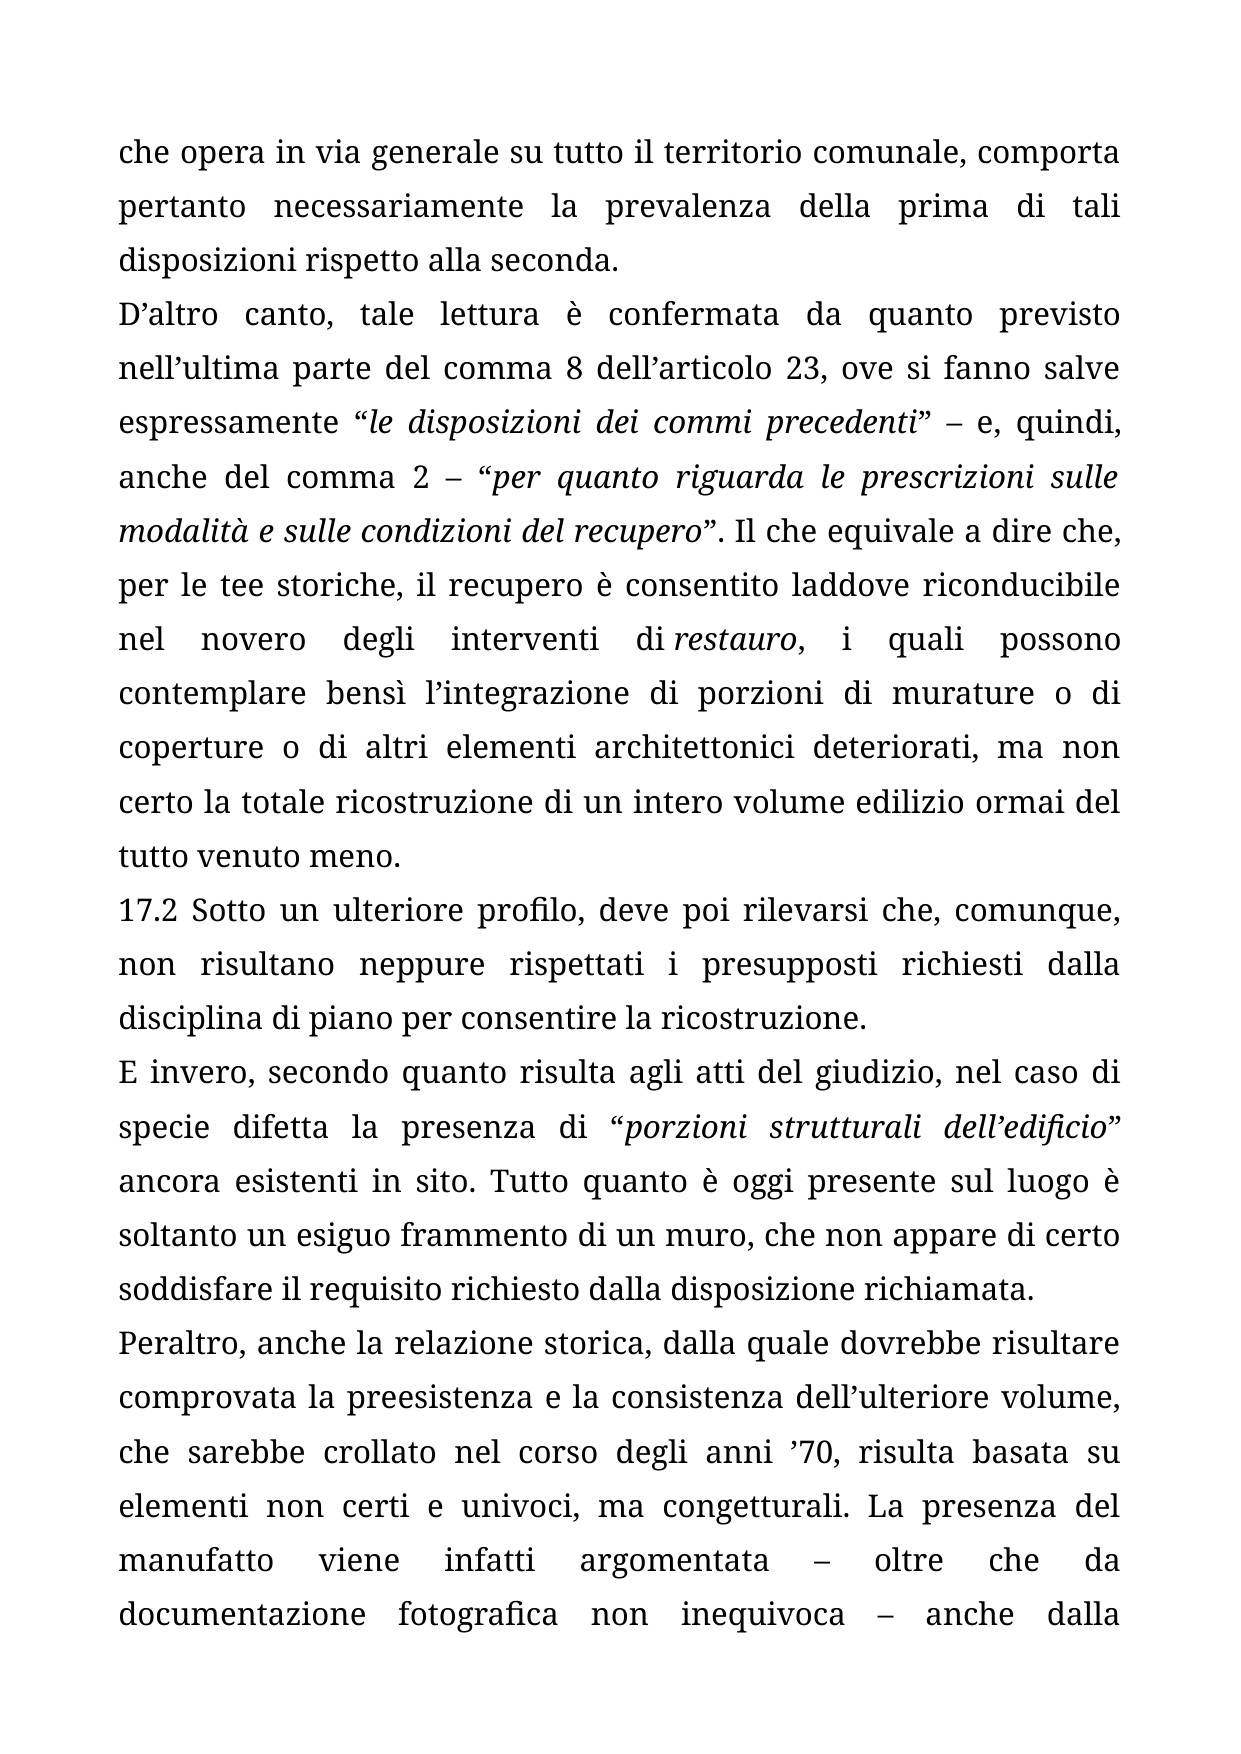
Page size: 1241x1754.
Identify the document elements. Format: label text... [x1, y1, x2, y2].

text D’altro canto, tale lettura è confermata da quanto previsto nell’ultima parte del comma 8 dell’articolo 23, ove si fanno salve espressamente “le disposizioni dei commi precedenti” – e, quindi, anche del comma 2 – “per quanto riguarda le prescrizioni sulle modalità e sulle condizioni del recupero”. Il che equivale a dire che, per le tee storiche, il recupero è consentito laddove riconducibile nel novero degli interventi di restauro, i quali possono contemplare bensì l’integrazione di porzioni di murature o di coperture o di altri elementi architettonici deteriorati, ma non certo la totale ricostruzione di un intero volume edilizio ormai del tutto venuto meno. [118, 281, 1122, 876]
text 17.2 Sotto un ulteriore profilo, deve poi rilevarsi che, comunque, non risultano neppure rispettati i presupposti richiesti dalla disciplina di piano per consentire la ricostruzione. [118, 876, 1122, 1039]
text che opera in via generale su tutto il territorio comunale, comporta pertanto necessariamente la prevalenza della prima di tali disposizioni rispetto alla seconda. [118, 118, 1122, 281]
text Peraltro, anche la relazione storica, dalla quale dovrebbe risultare comprovata la preesistenza e la consistenza dell’ulteriore volume, che sarebbe crollato nel corso degli anni ’70, risulta basata su elementi non certi e univoci, ma congetturali. La presenza del manufatto viene infatti argomentata – oltre che da documentazione fotografica non inequivoca – anche dalla [118, 1310, 1122, 1635]
text E invero, secondo quanto risulta agli atti del giudizio, nel caso di specie difetta la presenza di “porzioni strutturali dell’edificio” ancora esistenti in sito. Tutto quanto è oggi presente sul luogo è soltanto un esiguo frammento di un muro, che non appare di certo soddisfare il requisito richiesto dalla disposizione richiamata. [118, 1039, 1122, 1310]
